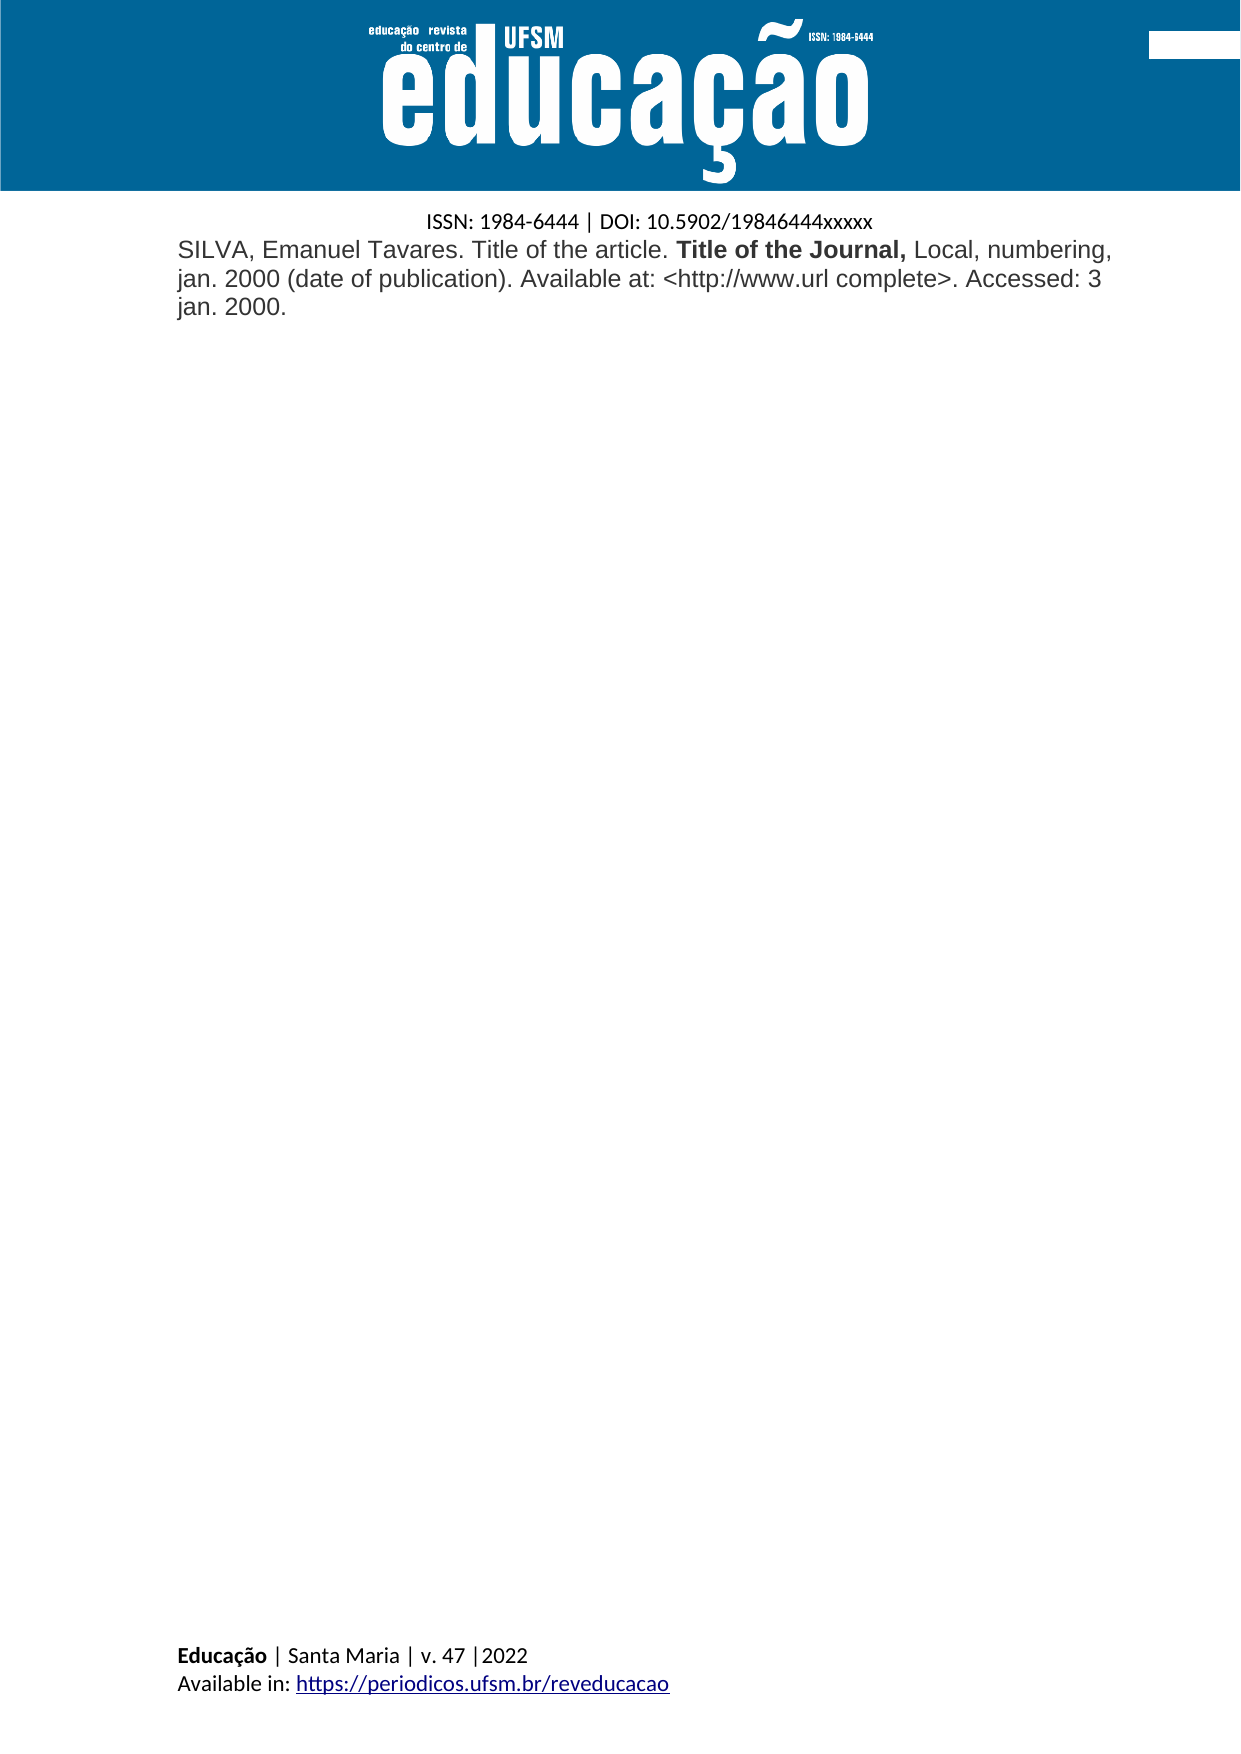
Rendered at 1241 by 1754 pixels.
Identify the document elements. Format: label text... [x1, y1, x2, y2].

text SILVA, Emanuel Tavares. Title of the article. Title of the Journal, Local, numbering, jan. 2000 (date of publication). Available at: <http://www.url complete>. Accessed: 3 jan. 2000. [177, 235, 1122, 321]
